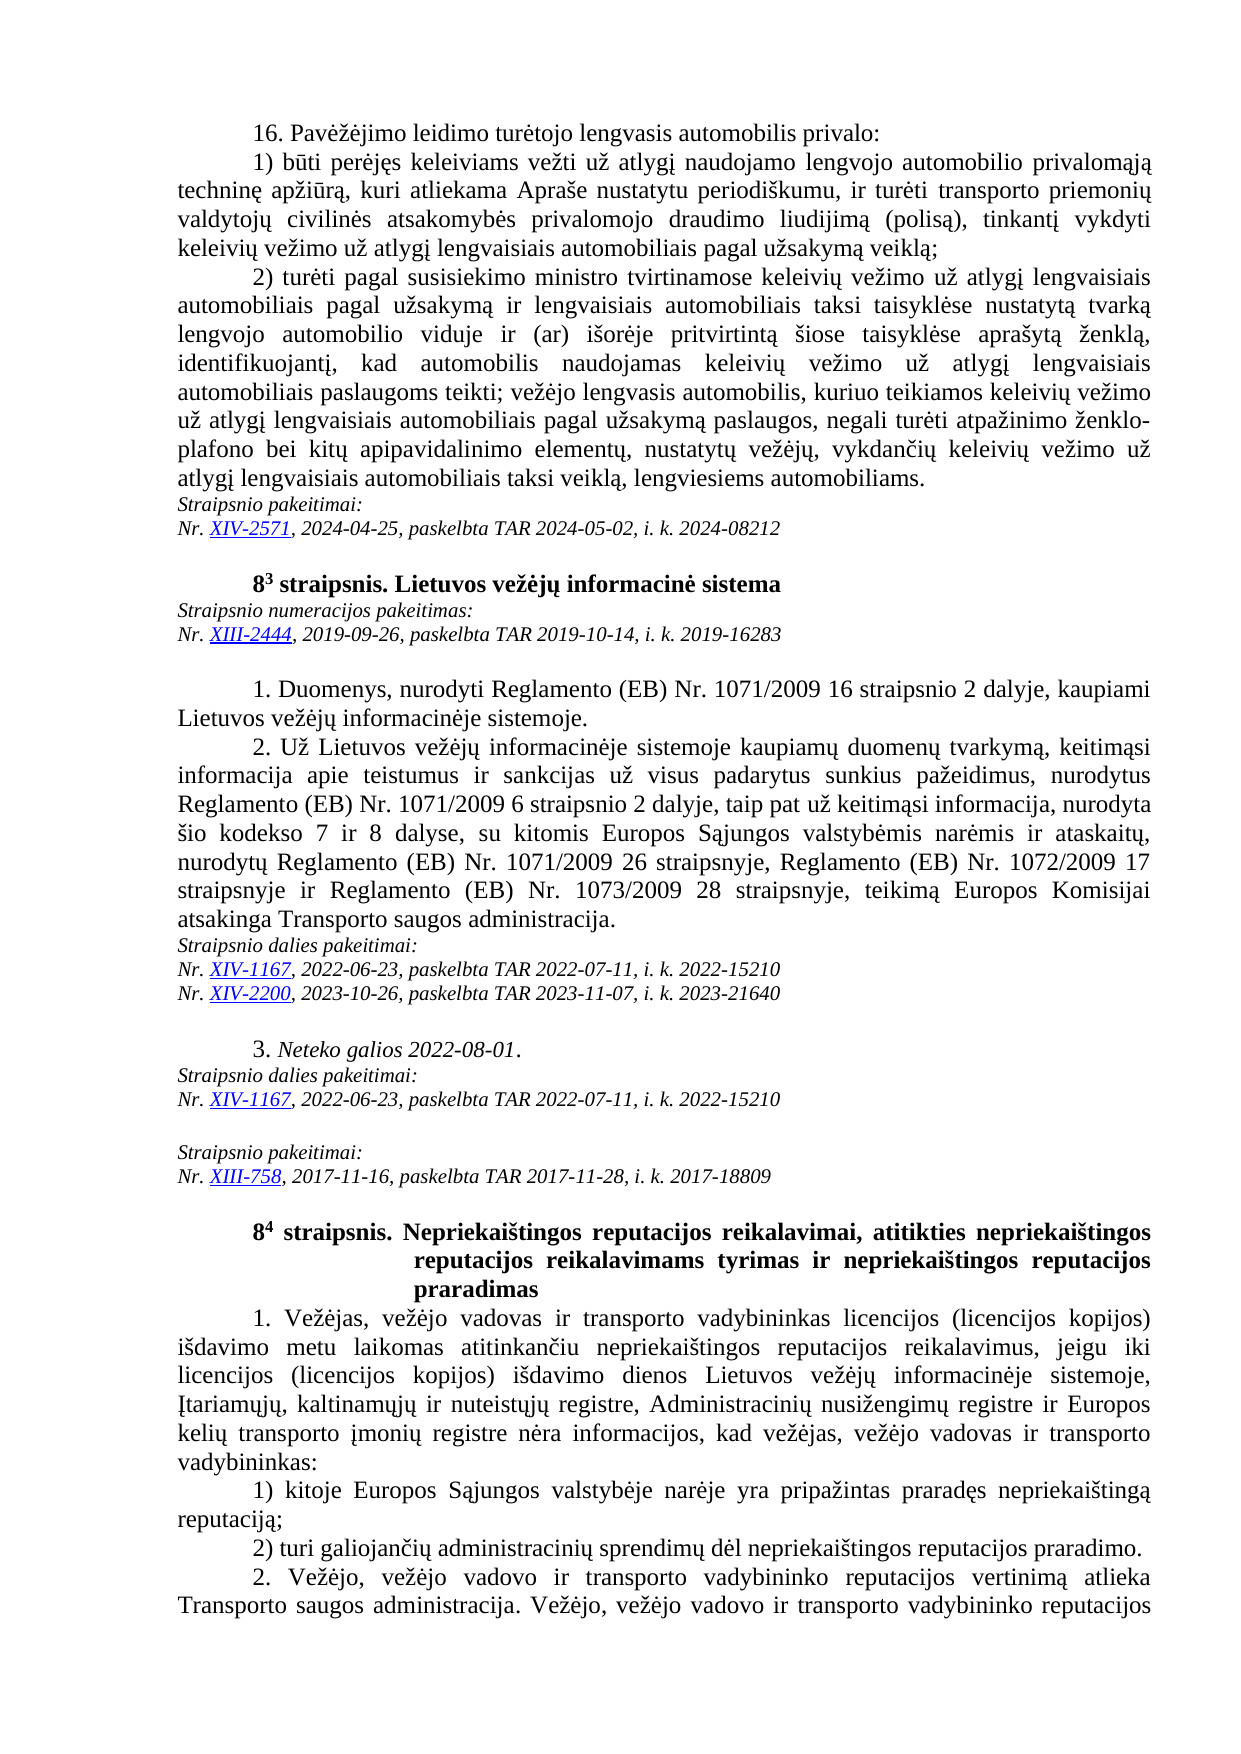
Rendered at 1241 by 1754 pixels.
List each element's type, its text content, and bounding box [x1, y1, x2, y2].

text 1) būti perėjęs keleiviams vežti už atlygį naudojamo lengvojo automobilio privalomąją techninę apžiūrą, kuri atliekama Apraše nustatytu periodiškumu, ir turėti transporto priemonių valdytojų civilinės atsakomybės privalomojo draudimo liudijimą (polisą), tinkantį vykdyti keleivių vežimo už atlygį lengvaisiais automobiliais pagal užsakymą veiklą; [177, 147, 1152, 262]
text 16. Pavėžėjimo leidimo turėtojo lengvasis automobilis privalo: [177, 118, 1152, 147]
text Nr. XIV-1167, 2022-06-23, paskelbta TAR 2022-07-11, i. k. 2022-15210 [177, 957, 1152, 981]
text 84 straipsnis. Nepriekaištingos reputacijos reikalavimai, atitikties nepriekaištingos reputacijos reikalavimams tyrimas ir nepriekaištingos reputacijos praradimas [252, 1217, 1152, 1303]
text Straipsnio dalies pakeitimai: [177, 1063, 1152, 1087]
text 3. Neteko galios 2022-08-01. [177, 1034, 1152, 1063]
text 2. Už Lietuvos vežėjų informacinėje sistemoje kaupiamų duomenų tvarkymą, keitimąsi informacija apie teistumus ir sankcijas už visus padarytus sunkius pažeidimus, nurodytus Reglamento (EB) Nr. 1071/2009 6 straipsnio 2 dalyje, taip pat už keitimąsi informacija, nurodyta šio kodekso 7 ir 8 dalyse, su kitomis Europos Sąjungos valstybėmis narėmis ir ataskaitų, nurodytų Reglamento (EB) Nr. 1071/2009 26 straipsnyje, Reglamento (EB) Nr. 1072/2009 17 straipsnyje ir Reglamento (EB) Nr. 1073/2009 28 straipsnyje, teikimą Europos Komisijai atsakinga Transporto saugos administracija. [177, 732, 1152, 933]
text Nr. XIV-2200, 2023-10-26, paskelbta TAR 2023-11-07, i. k. 2023-21640 [177, 981, 1152, 1005]
text Nr. XIV-2571, 2024-04-25, paskelbta TAR 2024-05-02, i. k. 2024-08212 [177, 516, 1152, 540]
text 83 straipsnis. Lietuvos vežėjų informacinė sistema [177, 569, 1152, 597]
text 1. Vežėjas, vežėjo vadovas ir transporto vadybininkas licencijos (licencijos kopijos) išdavimo metu laikomas atitinkančiu nepriekaištingos reputacijos reikalavimus, jeigu iki licencijos (licencijos kopijos) išdavimo dienos Lietuvos vežėjų informacinėje sistemoje, Įtariamųjų, kaltinamųjų ir nuteistųjų registre, Administracinių nusižengimų registre ir Europos kelių transporto įmonių registre nėra informacijos, kad vežėjas, vežėjo vadovas ir transporto vadybininkas: [177, 1303, 1152, 1475]
text Straipsnio pakeitimai: [177, 1140, 1152, 1164]
text 2) turėti pagal susisiekimo ministro tvirtinamose keleivių vežimo už atlygį lengvaisiais automobiliais pagal užsakymą ir lengvaisiais automobiliais taksi taisyklėse nustatytą tvarką lengvojo automobilio viduje ir (ar) išorėje pritvirtintą šiose taisyklėse aprašytą ženklą, identifikuojantį, kad automobilis naudojamas keleivių vežimo už atlygį lengvaisiais automobiliais paslaugoms teikti; vežėjo lengvasis automobilis, kuriuo teikiamos keleivių vežimo už atlygį lengvaisiais automobiliais pagal užsakymą paslaugos, negali turėti atpažinimo ženklo-plafono bei kitų apipavidalinimo elementų, nustatytų vežėjų, vykdančių keleivių vežimo už atlygį lengvaisiais automobiliais taksi veiklą, lengviesiems automobiliams. [177, 262, 1152, 492]
text Nr. XIV-1167, 2022-06-23, paskelbta TAR 2022-07-11, i. k. 2022-15210 [177, 1087, 1152, 1111]
text Straipsnio pakeitimai: [177, 492, 1152, 516]
text 1. Duomenys, nurodyti Reglamento (EB) Nr. 1071/2009 16 straipsnio 2 dalyje, kaupiami Lietuvos vežėjų informacinėje sistemoje. [177, 674, 1152, 732]
text Straipsnio dalies pakeitimai: [177, 933, 1152, 957]
text Nr. XIII-758, 2017-11-16, paskelbta TAR 2017-11-28, i. k. 2017-18809 [177, 1164, 1152, 1188]
text Nr. XIII-2444, 2019-09-26, paskelbta TAR 2019-10-14, i. k. 2019-16283 [177, 622, 1152, 646]
text 2) turi galiojančių administracinių sprendimų dėl nepriekaištingos reputacijos praradimo. [177, 1533, 1152, 1562]
text 2. Vežėjo, vežėjo vadovo ir transporto vadybininko reputacijos vertinimą atlieka Transporto saugos administracija. Vežėjo, vežėjo vadovo ir transporto vadybininko reputacijos [177, 1562, 1152, 1619]
text Straipsnio numeracijos pakeitimas: [177, 597, 1152, 622]
text 1) kitoje Europos Sąjungos valstybėje narėje yra pripažintas praradęs nepriekaištingą reputaciją; [177, 1475, 1152, 1533]
